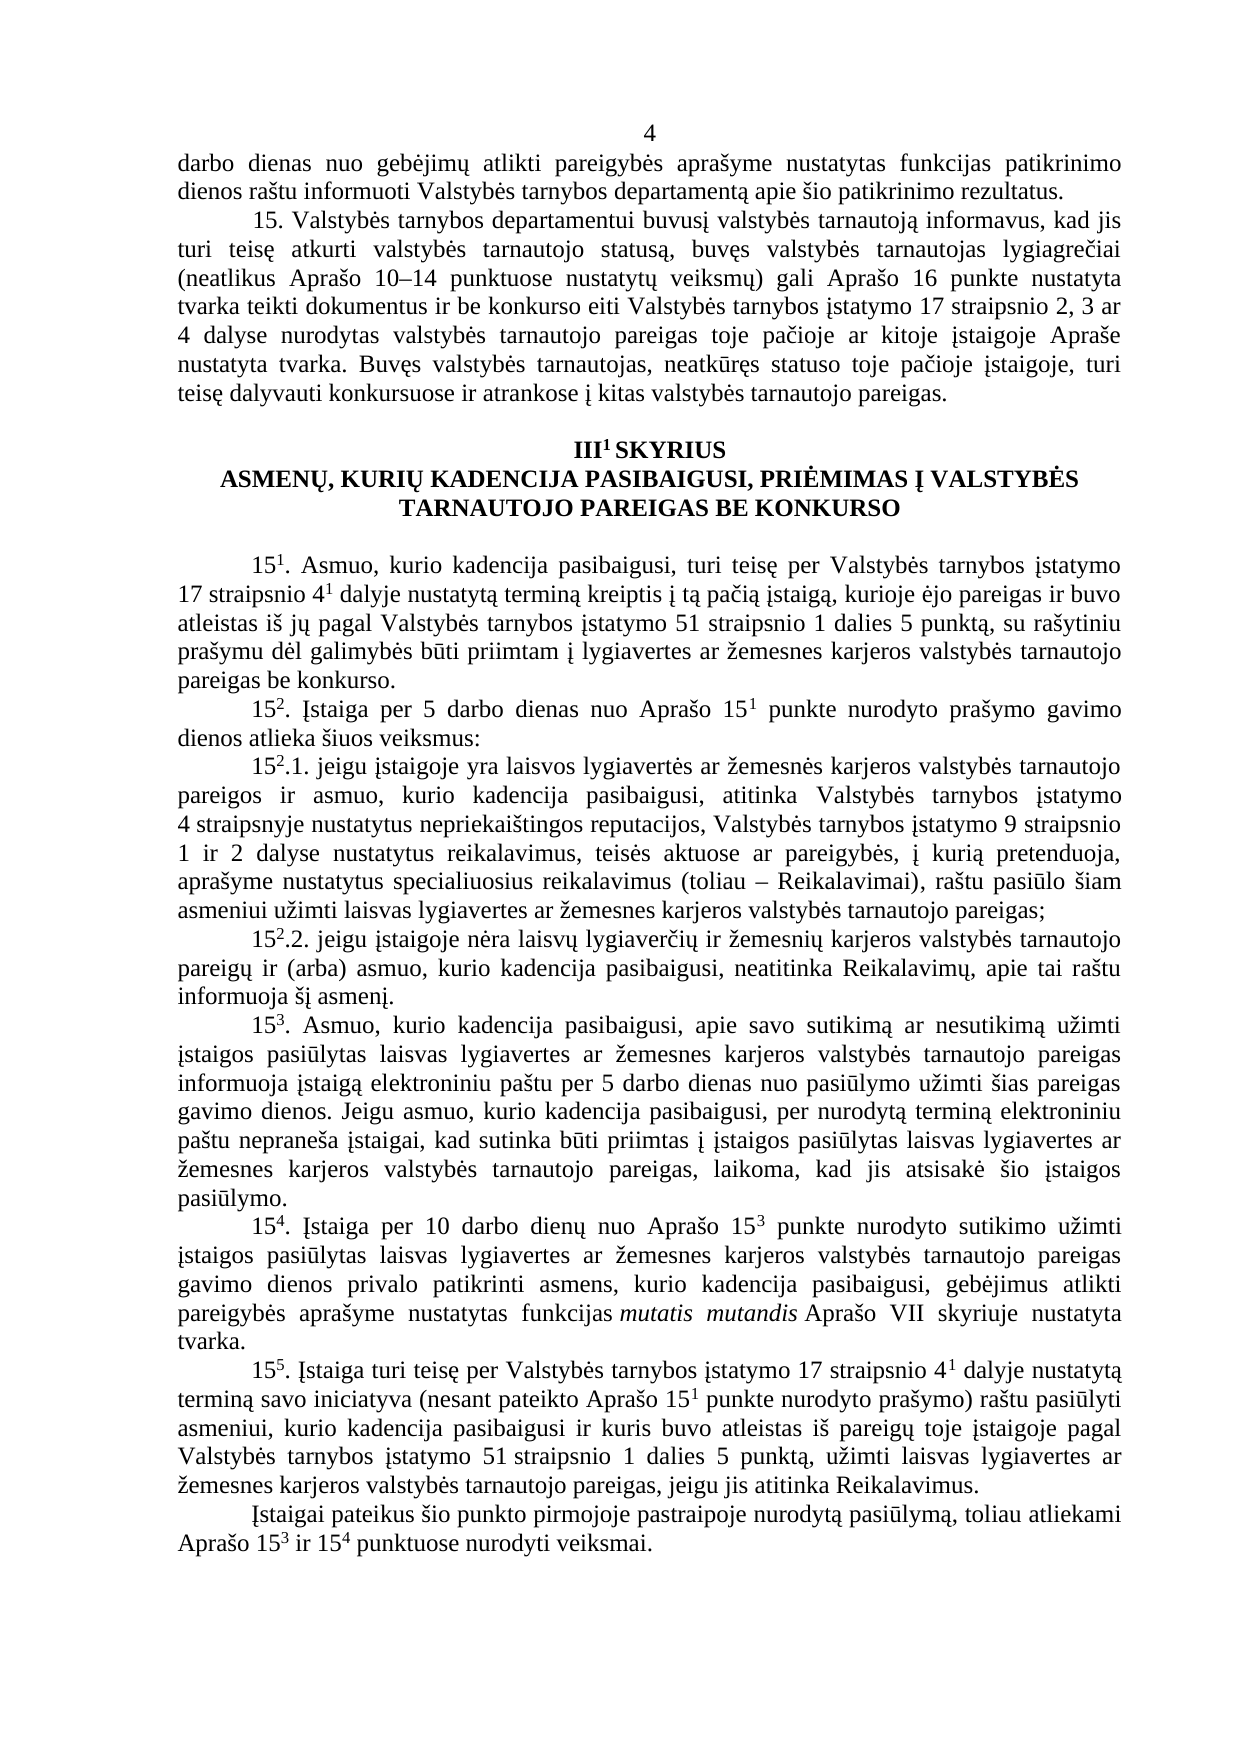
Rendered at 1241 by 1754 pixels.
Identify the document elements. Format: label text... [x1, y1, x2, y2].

text 152.1. jeigu įstaigoje yra laisvos lygiavertės ar žemesnės karjeros valstybės tarnautojo pareigos ir asmuo, kurio kadencija pasibaigusi, atitinka Valstybės tarnybos įstatymo 4 straipsnyje nustatytus nepriekaištingos reputacijos, Valstybės tarnybos įstatymo 9 straipsnio 1 ir 2 dalyse nustatytus reikalavimus, teisės aktuose ar pareigybės, į kurią pretenduoja, aprašyme nustatytus specialiuosius reikalavimus (toliau – Reikalavimai), raštu pasiūlo šiam asmeniui užimti laisvas lygiavertes ar žemesnes karjeros valstybės tarnautojo pareigas; [177, 751, 1122, 924]
text 154. Įstaiga per 10 darbo dienų nuo Aprašo 153 punkte nurodyto sutikimo užimti įstaigos pasiūlytas laisvas lygiavertes ar žemesnes karjeros valstybės tarnautojo pareigas gavimo dienos privalo patikrinti asmens, kurio kadencija pasibaigusi, gebėjimus atlikti pareigybės aprašyme nustatytas funkcijas mutatis mutandis Aprašo VII skyriuje nustatyta tvarka. [177, 1211, 1122, 1355]
text 152.2. jeigu įstaigoje nėra laisvų lygiaverčių ir žemesnių karjeros valstybės tarnautojo pareigų ir (arba) asmuo, kurio kadencija pasibaigusi, neatitinka Reikalavimų, apie tai raštu informuoja šį asmenį. [177, 924, 1122, 1010]
text ASMENŲ, KURIŲ KADENCIJA PASIBAIGUSI, PRIĖMIMAS Į VALSTYBĖS TARNAUTOJO PAREIGAS BE KONKURSO [177, 464, 1122, 521]
text III1 SKYRIUS [177, 435, 1122, 464]
text darbo dienas nuo gebėjimų atlikti pareigybės aprašyme nustatytas funkcijas patikrinimo dienos raštu informuoti Valstybės tarnybos departamentą apie šio patikrinimo rezultatus. [177, 148, 1122, 205]
text 151. Asmuo, kurio kadencija pasibaigusi, turi teisę per Valstybės tarnybos įstatymo 17 straipsnio 41 dalyje nustatytą terminą kreiptis į tą pačią įstaigą, kurioje ėjo pareigas ir buvo atleistas iš jų pagal Valstybės tarnybos įstatymo 51 straipsnio 1 dalies 5 punktą, su rašytiniu prašymu dėl galimybės būti priimtam į lygiavertes ar žemesnes karjeros valstybės tarnautojo pareigas be konkurso. [177, 550, 1122, 694]
text 155. Įstaiga turi teisę per Valstybės tarnybos įstatymo 17 straipsnio 41 dalyje nustatytą terminą savo iniciatyva (nesant pateikto Aprašo 151 punkte nurodyto prašymo) raštu pasiūlyti asmeniui, kurio kadencija pasibaigusi ir kuris buvo atleistas iš pareigų toje įstaigoje pagal Valstybės tarnybos įstatymo 51 straipsnio 1 dalies 5 punktą, užimti laisvas lygiavertes ar žemesnes karjeros valstybės tarnautojo pareigas, jeigu jis atitinka Reikalavimus. [177, 1355, 1122, 1499]
text 152. Įstaiga per 5 darbo dienas nuo Aprašo 151 punkte nurodyto prašymo gavimo dienos atlieka šiuos veiksmus: [177, 694, 1122, 751]
text 15. Valstybės tarnybos departamentui buvusį valstybės tarnautoją informavus, kad jis turi teisę atkurti valstybės tarnautojo statusą, buvęs valstybės tarnautojas lygiagrečiai (neatlikus Aprašo 10–14 punktuose nustatytų veiksmų) gali Aprašo 16 punkte nustatyta tvarka teikti dokumentus ir be konkurso eiti Valstybės tarnybos įstatymo 17 straipsnio 2, 3 ar 4 dalyse nurodytas valstybės tarnautojo pareigas toje pačioje ar kitoje įstaigoje Apraše nustatyta tvarka. Buvęs valstybės tarnautojas, neatkūręs statuso toje pačioje įstaigoje, turi teisę dalyvauti konkursuose ir atrankose į kitas valstybės tarnautojo pareigas. [177, 205, 1122, 406]
text Įstaigai pateikus šio punkto pirmojoje pastraipoje nurodytą pasiūlymą, toliau atliekami Aprašo 153 ir 154 punktuose nurodyti veiksmai. [177, 1499, 1122, 1556]
text 153. Asmuo, kurio kadencija pasibaigusi, apie savo sutikimą ar nesutikimą užimti įstaigos pasiūlytas laisvas lygiavertes ar žemesnes karjeros valstybės tarnautojo pareigas informuoja įstaigą elektroniniu paštu per 5 darbo dienas nuo pasiūlymo užimti šias pareigas gavimo dienos. Jeigu asmuo, kurio kadencija pasibaigusi, per nurodytą terminą elektroniniu paštu nepraneša įstaigai, kad sutinka būti priimtas į įstaigos pasiūlytas laisvas lygiavertes ar žemesnes karjeros valstybės tarnautojo pareigas, laikoma, kad jis atsisakė šio įstaigos pasiūlymo. [177, 1010, 1122, 1211]
